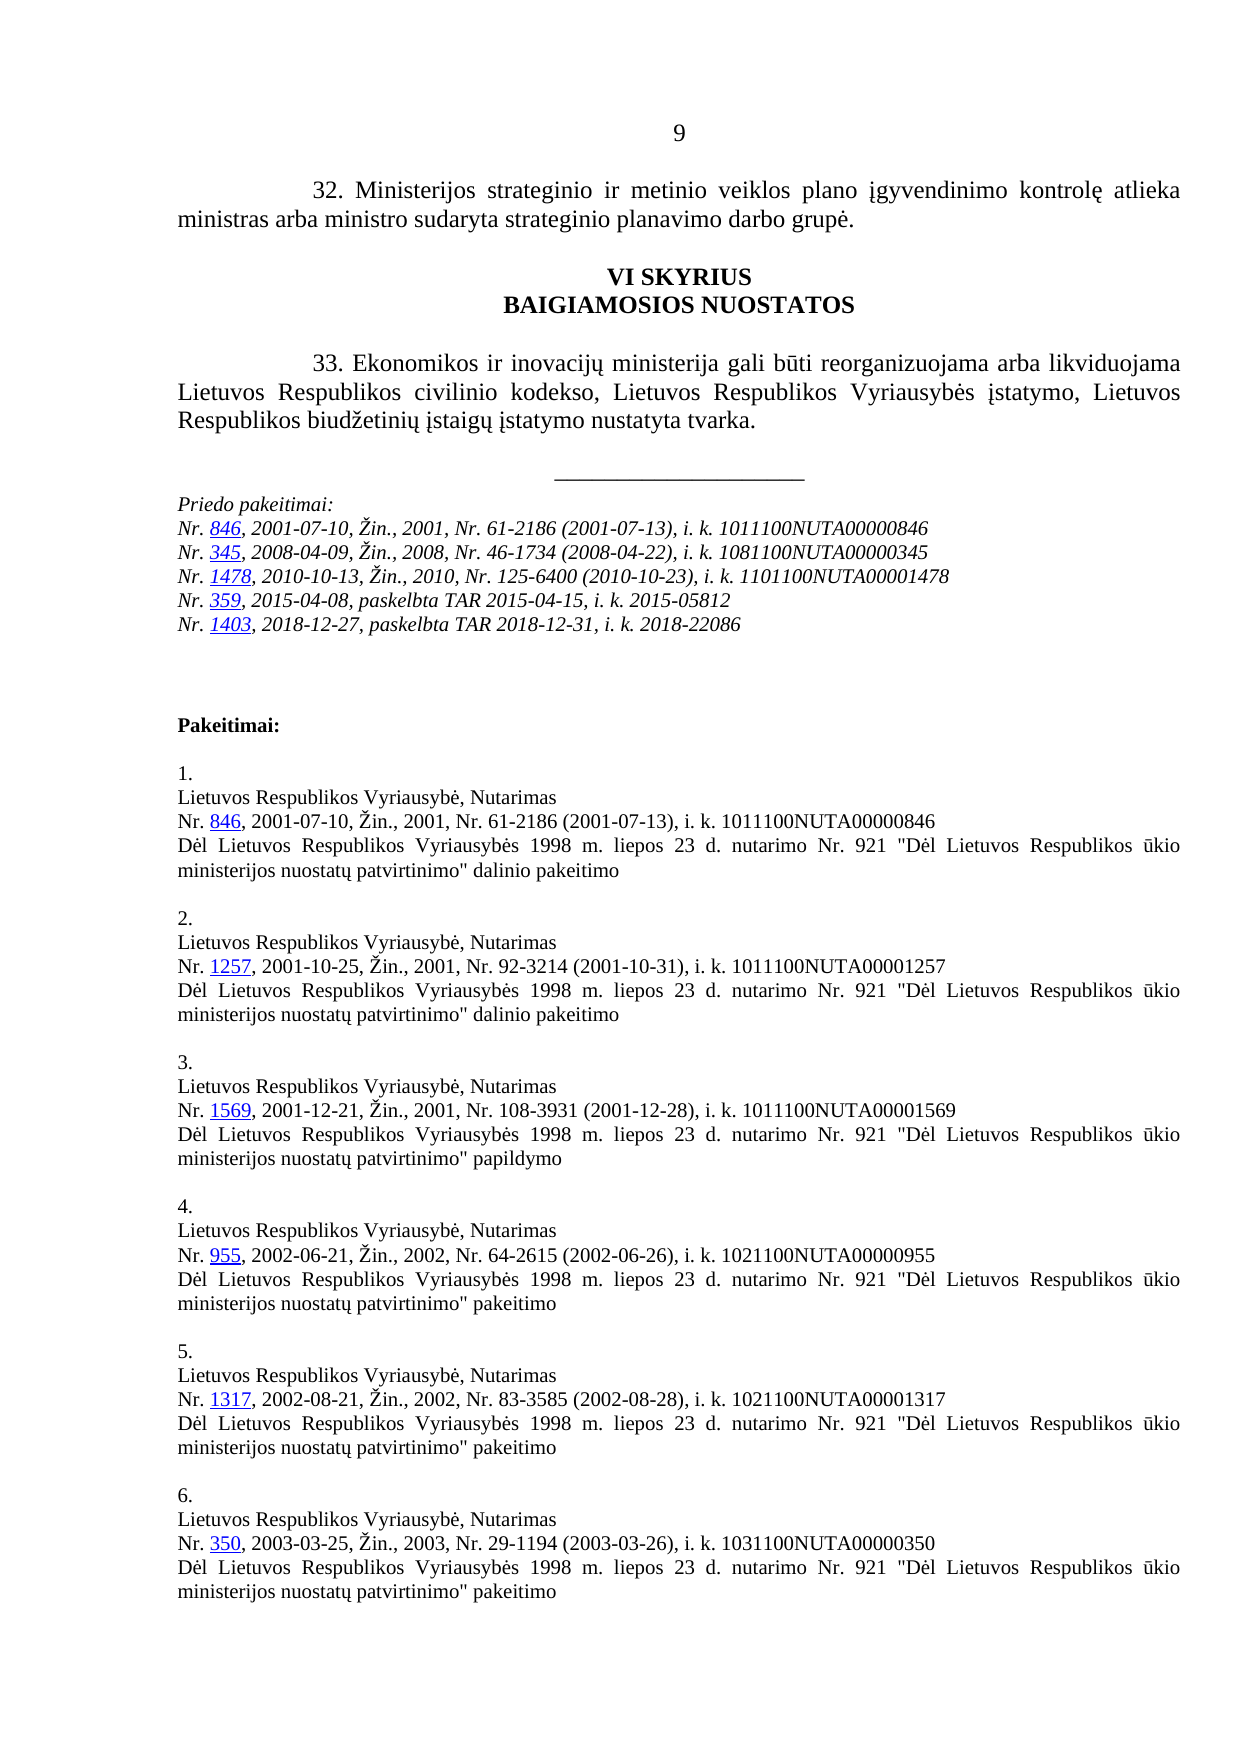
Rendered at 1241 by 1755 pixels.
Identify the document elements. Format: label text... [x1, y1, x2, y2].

text Nr. 1478, 2010-10-13, Žin., 2010, Nr. 125-6400 (2010-10-23), i. k. 1101100NUTA00001478 [177, 564, 1181, 588]
text Nr. 1317, 2002-08-21, Žin., 2002, Nr. 83-3585 (2002-08-28), i. k. 1021100NUTA00001317 [177, 1387, 1181, 1411]
text Lietuvos Respublikos Vyriausybė, Nutarimas [177, 1218, 1181, 1242]
text Lietuvos Respublikos Vyriausybė, Nutarimas [177, 1363, 1181, 1387]
text 2. [177, 906, 1181, 930]
text BAIGIAMOSIOS NUOSTATOS [177, 291, 1181, 319]
text Lietuvos Respublikos Vyriausybė, Nutarimas [177, 1074, 1181, 1098]
text Nr. 350, 2003-03-25, Žin., 2003, Nr. 29-1194 (2003-03-26), i. k. 1031100NUTA00000350 [177, 1531, 1181, 1555]
text 3. [177, 1050, 1181, 1074]
text Dėl Lietuvos Respublikos Vyriausybės 1998 m. liepos 23 d. nutarimo Nr. 921 "Dėl Lietuvos Respublikos ūkio ministerijos nuostatų patvirtinimo" pakeitimo [177, 1555, 1181, 1603]
text 4. [177, 1194, 1181, 1218]
text 1. [177, 761, 1181, 785]
text 6. [177, 1483, 1181, 1507]
text –––––––––––––––––––– [177, 463, 1181, 492]
text 33. Ekonomikos ir inovacijų ministerija gali būti reorganizuojama arba likviduojama Lietuvos Respublikos civilinio kodekso, Lietuvos Respublikos Vyriausybės įstatymo, Lietuvos Respublikos biudžetinių įstaigų įstatymo nustatyta tvarka. [177, 348, 1181, 434]
text Lietuvos Respublikos Vyriausybė, Nutarimas [177, 1507, 1181, 1531]
text Dėl Lietuvos Respublikos Vyriausybės 1998 m. liepos 23 d. nutarimo Nr. 921 "Dėl Lietuvos Respublikos ūkio ministerijos nuostatų patvirtinimo" dalinio pakeitimo [177, 978, 1181, 1026]
text Dėl Lietuvos Respublikos Vyriausybės 1998 m. liepos 23 d. nutarimo Nr. 921 "Dėl Lietuvos Respublikos ūkio ministerijos nuostatų patvirtinimo" pakeitimo [177, 1267, 1181, 1315]
text Dėl Lietuvos Respublikos Vyriausybės 1998 m. liepos 23 d. nutarimo Nr. 921 "Dėl Lietuvos Respublikos ūkio ministerijos nuostatų patvirtinimo" papildymo [177, 1122, 1181, 1170]
text Dėl Lietuvos Respublikos Vyriausybės 1998 m. liepos 23 d. nutarimo Nr. 921 "Dėl Lietuvos Respublikos ūkio ministerijos nuostatų patvirtinimo" dalinio pakeitimo [177, 833, 1181, 882]
text Priedo pakeitimai: [177, 492, 1181, 516]
text VI SKYRIUS [177, 262, 1181, 291]
text Nr. 955, 2002-06-21, Žin., 2002, Nr. 64-2615 (2002-06-26), i. k. 1021100NUTA00000955 [177, 1242, 1181, 1267]
text Lietuvos Respublikos Vyriausybė, Nutarimas [177, 785, 1181, 809]
text Nr. 846, 2001-07-10, Žin., 2001, Nr. 61-2186 (2001-07-13), i. k. 1011100NUTA00000846 [177, 516, 1181, 540]
text Lietuvos Respublikos Vyriausybė, Nutarimas [177, 930, 1181, 954]
text Nr. 846, 2001-07-10, Žin., 2001, Nr. 61-2186 (2001-07-13), i. k. 1011100NUTA00000846 [177, 809, 1181, 833]
text 5. [177, 1339, 1181, 1363]
text Nr. 1403, 2018-12-27, paskelbta TAR 2018-12-31, i. k. 2018-22086 [177, 612, 1181, 636]
text Nr. 345, 2008-04-09, Žin., 2008, Nr. 46-1734 (2008-04-22), i. k. 1081100NUTA00000345 [177, 540, 1181, 564]
text Pakeitimai: [177, 713, 1181, 737]
text Nr. 359, 2015-04-08, paskelbta TAR 2015-04-15, i. k. 2015-05812 [177, 588, 1181, 612]
text Nr. 1257, 2001-10-25, Žin., 2001, Nr. 92-3214 (2001-10-31), i. k. 1011100NUTA00001257 [177, 954, 1181, 978]
text Dėl Lietuvos Respublikos Vyriausybės 1998 m. liepos 23 d. nutarimo Nr. 921 "Dėl Lietuvos Respublikos ūkio ministerijos nuostatų patvirtinimo" pakeitimo [177, 1411, 1181, 1459]
text Nr. 1569, 2001-12-21, Žin., 2001, Nr. 108-3931 (2001-12-28), i. k. 1011100NUTA00001569 [177, 1098, 1181, 1122]
text 32. Ministerijos strateginio ir metinio veiklos plano įgyvendinimo kontrolę atlieka ministras arba ministro sudaryta strateginio planavimo darbo grupė. [177, 176, 1181, 233]
